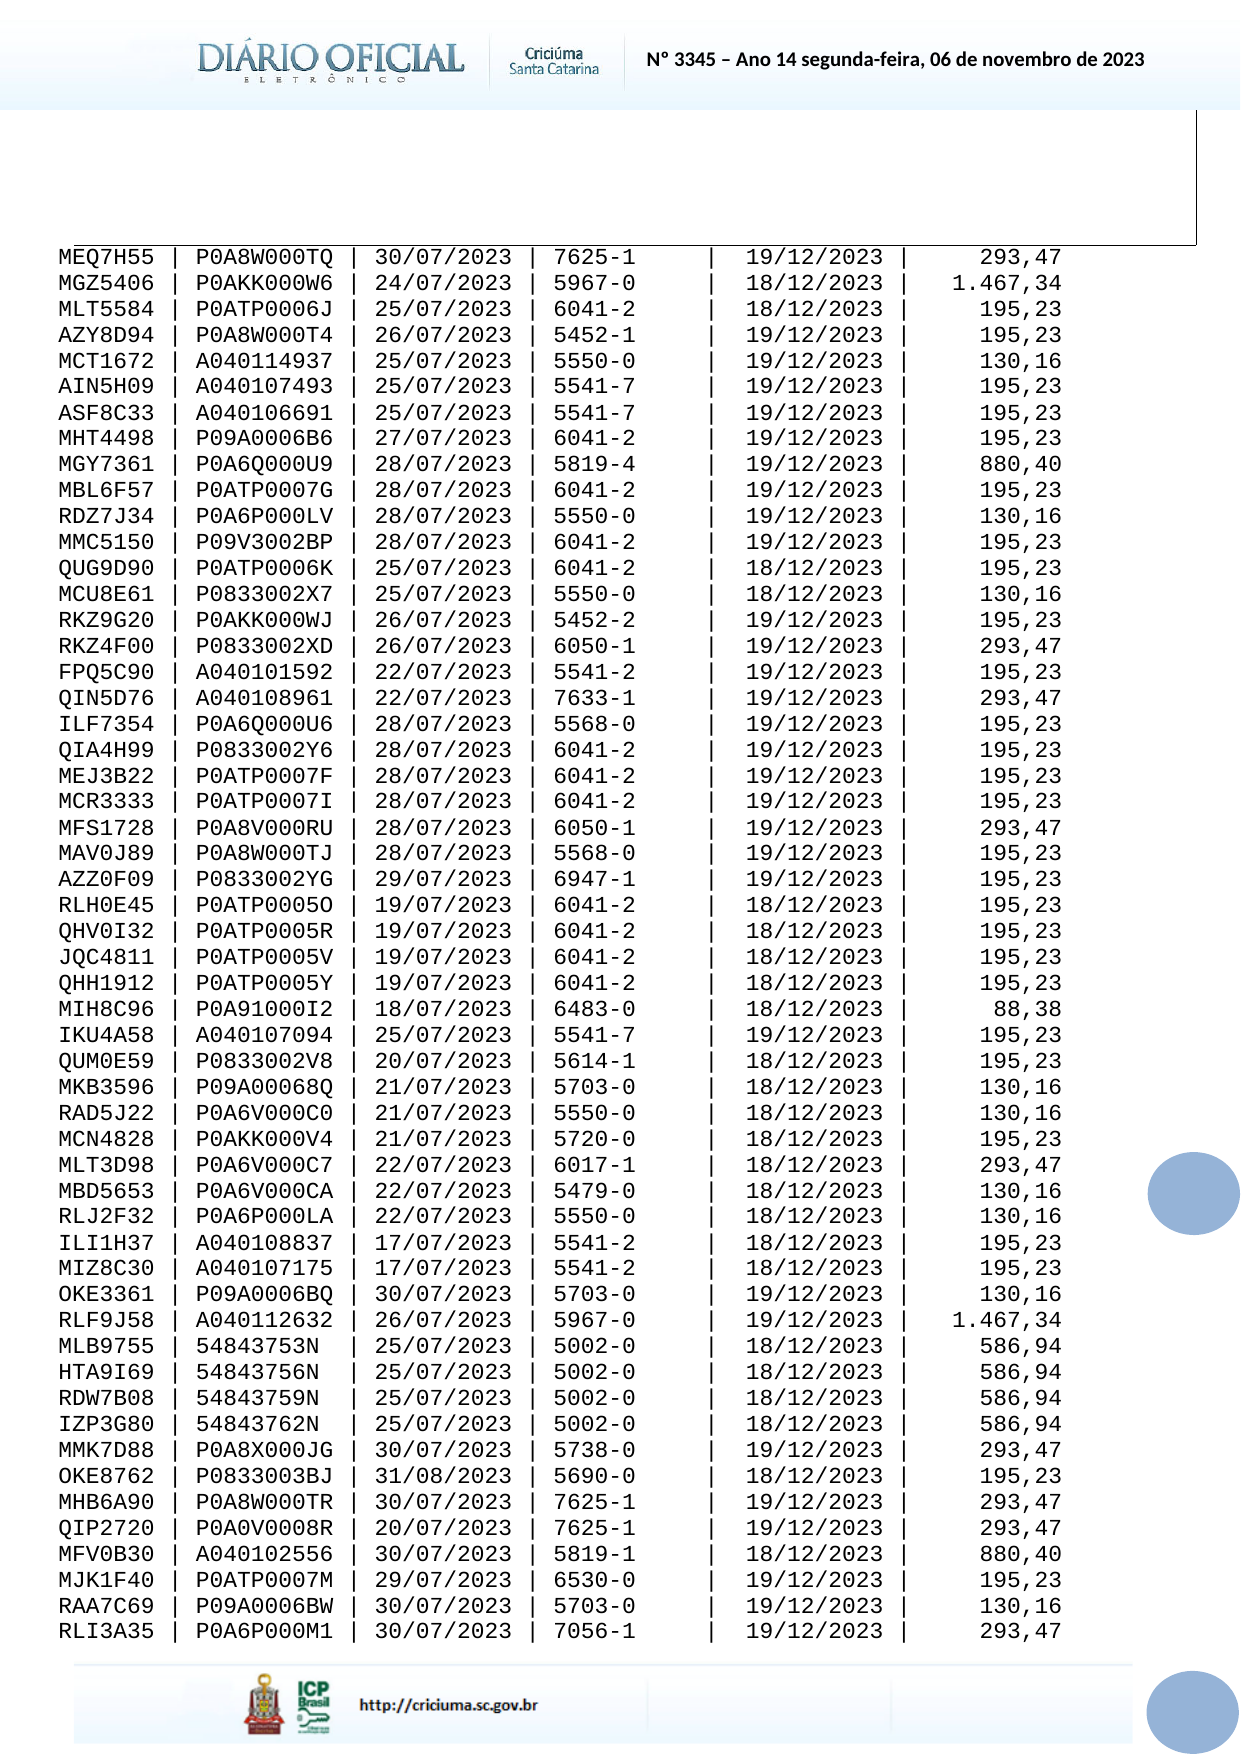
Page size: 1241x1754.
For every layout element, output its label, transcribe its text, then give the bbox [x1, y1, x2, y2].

text MBD5653 | P0A6V000CA | 22/07/2023 | 5479-0 | 18/12/2023 | 130,16 [44, 1179, 1150, 1205]
text RKZ9G20 | P0AKK000WJ | 26/07/2023 | 5452-2 | 19/12/2023 | 195,23 [44, 608, 1196, 634]
text RAD5J22 | P0A6V000C0 | 21/07/2023 | 5550-0 | 18/12/2023 | 130,16 [44, 1101, 1196, 1127]
text QUG9D90 | P0ATP0006K | 25/07/2023 | 6041-2 | 18/12/2023 | 195,23 [44, 556, 1196, 582]
text MAV0J89 | P0A8W000TJ | 28/07/2023 | 5568-0 | 19/12/2023 | 195,23 [44, 842, 1196, 868]
text QUM0E59 | P0833002V8 | 20/07/2023 | 5614-1 | 18/12/2023 | 195,23 [44, 1049, 1196, 1075]
text QIN5D76 | A040108961 | 22/07/2023 | 7633-1 | 19/12/2023 | 293,47 [44, 686, 1196, 712]
text JQC4811 | P0ATP0005V | 19/07/2023 | 6041-2 | 18/12/2023 | 195,23 [44, 946, 1196, 971]
text MFS1728 | P0A8V000RU | 28/07/2023 | 6050-1 | 19/12/2023 | 293,47 [44, 816, 1196, 842]
text OKE3361 | P09A0006BQ | 30/07/2023 | 5703-0 | 19/12/2023 | 130,16 [44, 1283, 1196, 1309]
text ILI1H37 | A040108837 | 17/07/2023 | 5541-2 | 18/12/2023 | 195,23 [44, 1231, 1196, 1257]
text MCN4828 | P0AKK000V4 | 21/07/2023 | 5720-0 | 18/12/2023 | 195,23 [44, 1127, 1196, 1153]
text MCR3333 | P0ATP0007I | 28/07/2023 | 6041-2 | 19/12/2023 | 195,23 [44, 790, 1196, 816]
text QIA4H99 | P0833002Y6 | 28/07/2023 | 6041-2 | 19/12/2023 | 195,23 [44, 738, 1196, 764]
text MIZ8C30 | A040107175 | 17/07/2023 | 5541-2 | 18/12/2023 | 195,23 [44, 1257, 1196, 1283]
text MGZ5406 | P0AKK000W6 | 24/07/2023 | 5967-0 | 18/12/2023 | 1.467,34 [44, 271, 1196, 297]
text FPQ5C90 | A040101592 | 22/07/2023 | 5541-2 | 19/12/2023 | 195,23 [44, 660, 1196, 686]
text ILF7354 | P0A6Q000U6 | 28/07/2023 | 5568-0 | 19/12/2023 | 195,23 [44, 712, 1196, 738]
text HTA9I69 | 54843756N | 25/07/2023 | 5002-0 | 18/12/2023 | 586,94 [44, 1361, 1196, 1386]
text MCT1672 | A040114937 | 25/07/2023 | 5550-0 | 19/12/2023 | 130,16 [44, 349, 1196, 375]
text AZZ0F09 | P0833002YG | 29/07/2023 | 6947-1 | 19/12/2023 | 195,23 [44, 868, 1196, 894]
text MLB9755 | 54843753N | 25/07/2023 | 5002-0 | 18/12/2023 | 586,94 [44, 1334, 1196, 1361]
text MLT3D98 | P0A6V000C7 | 22/07/2023 | 6017-1 | 18/12/2023 | 293,47 [44, 1153, 1180, 1179]
text MJK1F40 | P0ATP0007M | 29/07/2023 | 6530-0 | 19/12/2023 | 195,23 [44, 1568, 1196, 1594]
text RDW7B08 | 54843759N | 25/07/2023 | 5002-0 | 18/12/2023 | 586,94 [44, 1386, 1196, 1412]
text MMC5150 | P09V3002BP | 28/07/2023 | 6041-2 | 19/12/2023 | 195,23 [44, 531, 1196, 556]
text RLI3A35 | P0A6P000M1 | 30/07/2023 | 7056-1 | 19/12/2023 | 293,47 [44, 1620, 1196, 1646]
text MHT4498 | P09A0006B6 | 27/07/2023 | 6041-2 | 19/12/2023 | 195,23 [44, 427, 1196, 453]
text RKZ4F00 | P0833002XD | 26/07/2023 | 6050-1 | 19/12/2023 | 293,47 [44, 634, 1196, 660]
text OKE8762 | P0833003BJ | 31/08/2023 | 5690-0 | 18/12/2023 | 195,23 [44, 1464, 1196, 1490]
text MHB6A90 | P0A8W000TR | 30/07/2023 | 7625-1 | 19/12/2023 | 293,47 [44, 1490, 1196, 1516]
text MEQ7H55 | P0A8W000TQ | 30/07/2023 | 7625-1 | 19/12/2023 | 293,47 [44, 245, 1196, 271]
text MEJ3B22 | P0ATP0007F | 28/07/2023 | 6041-2 | 19/12/2023 | 195,23 [44, 764, 1196, 790]
text RLH0E45 | P0ATP0005O | 19/07/2023 | 6041-2 | 18/12/2023 | 195,23 [44, 894, 1196, 919]
text IZP3G80 | 54843762N | 25/07/2023 | 5002-0 | 18/12/2023 | 586,94 [44, 1412, 1196, 1438]
text RDZ7J34 | P0A6P000LV | 28/07/2023 | 5550-0 | 19/12/2023 | 130,16 [44, 504, 1196, 531]
text MFV0B30 | A040102556 | 30/07/2023 | 5819-1 | 18/12/2023 | 880,40 [44, 1542, 1196, 1568]
text RAA7C69 | P09A0006BW | 30/07/2023 | 5703-0 | 19/12/2023 | 130,16 [44, 1594, 1196, 1620]
text IKU4A58 | A040107094 | 25/07/2023 | 5541-7 | 19/12/2023 | 195,23 [44, 1023, 1196, 1049]
text MIH8C96 | P0A91000I2 | 18/07/2023 | 6483-0 | 18/12/2023 | 88,38 [44, 997, 1196, 1023]
text MCU8E61 | P0833002X7 | 25/07/2023 | 5550-0 | 18/12/2023 | 130,16 [44, 582, 1196, 608]
text RLJ2F32 | P0A6P000LA | 22/07/2023 | 5550-0 | 18/12/2023 | 130,16 [44, 1205, 1171, 1231]
text MBL6F57 | P0ATP0007G | 28/07/2023 | 6041-2 | 19/12/2023 | 195,23 [44, 479, 1196, 504]
text MGY7361 | P0A6Q000U9 | 28/07/2023 | 5819-4 | 19/12/2023 | 880,40 [44, 453, 1196, 479]
text QHV0I32 | P0ATP0005R | 19/07/2023 | 6041-2 | 18/12/2023 | 195,23 [44, 919, 1196, 946]
text AIN5H09 | A040107493 | 25/07/2023 | 5541-7 | 19/12/2023 | 195,23 [44, 375, 1196, 401]
text QHH1912 | P0ATP0005Y | 19/07/2023 | 6041-2 | 18/12/2023 | 195,23 [44, 971, 1196, 997]
text MKB3596 | P09A00068Q | 21/07/2023 | 5703-0 | 18/12/2023 | 130,16 [44, 1075, 1196, 1101]
text ASF8C33 | A040106691 | 25/07/2023 | 5541-7 | 19/12/2023 | 195,23 [44, 401, 1196, 427]
text RLF9J58 | A040112632 | 26/07/2023 | 5967-0 | 19/12/2023 | 1.467,34 [44, 1309, 1196, 1334]
text MMK7D88 | P0A8X000JG | 30/07/2023 | 5738-0 | 19/12/2023 | 293,47 [44, 1438, 1196, 1464]
text MLT5584 | P0ATP0006J | 25/07/2023 | 6041-2 | 18/12/2023 | 195,23 [44, 297, 1196, 323]
text QIP2720 | P0A0V0008R | 20/07/2023 | 7625-1 | 19/12/2023 | 293,47 [44, 1516, 1196, 1542]
text AZY8D94 | P0A8W000T4 | 26/07/2023 | 5452-1 | 19/12/2023 | 195,23 [44, 323, 1196, 349]
